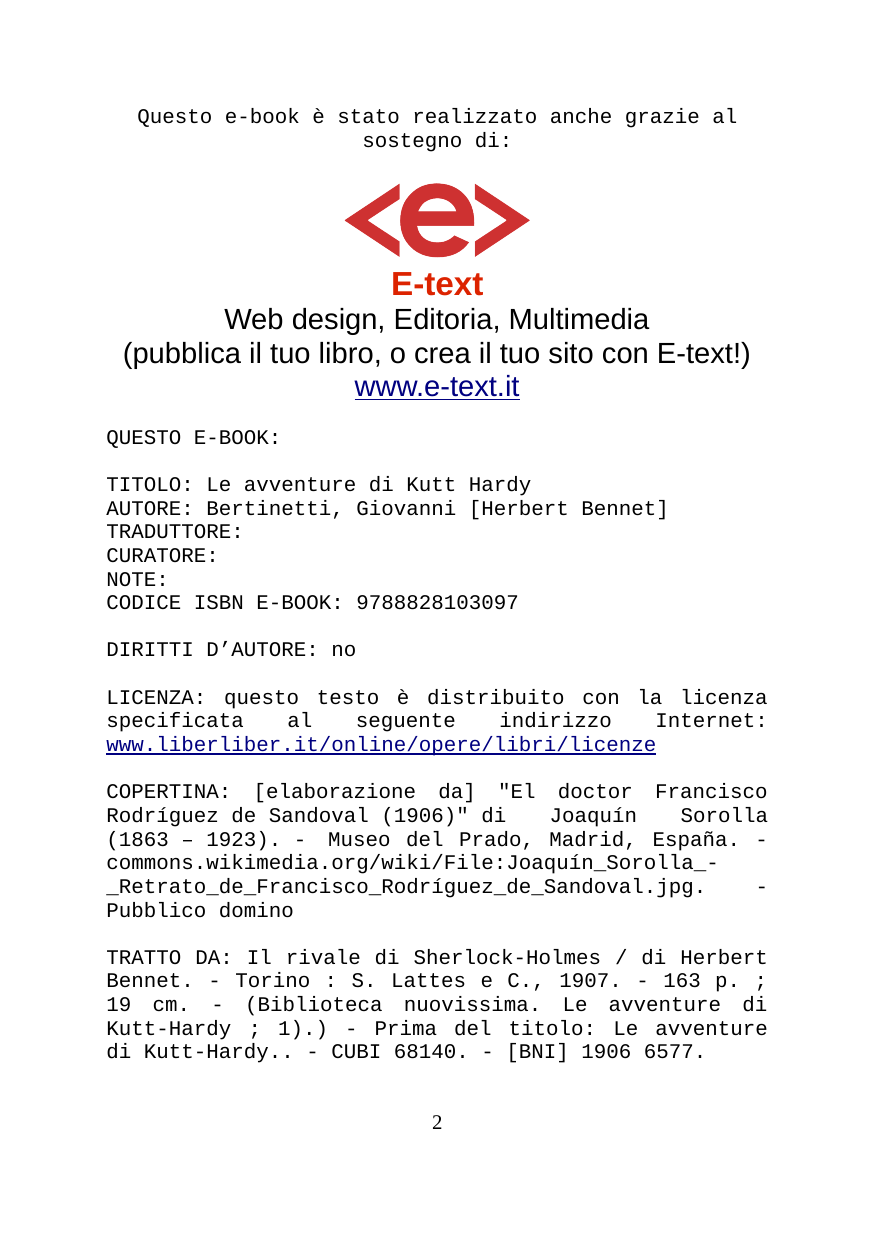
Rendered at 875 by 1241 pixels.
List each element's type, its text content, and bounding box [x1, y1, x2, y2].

text TRADUTTORE: [106, 521, 768, 545]
text AUTORE: Bertinetti, Giovanni [Herbert Bennet] [106, 498, 768, 521]
text CODICE ISBN E-BOOK: 9788828103097 [106, 592, 768, 616]
text LICENZA: questo testo è distribuito con la licenza specificata al seguente indirizzo Internet: www.liberliber.it/online/opere/libri/licenze [106, 687, 768, 758]
text NOTE: [106, 568, 768, 592]
text QUESTO E-BOOK: [106, 427, 768, 450]
text Questo e-book è stato realizzato anche grazie al sostegno di: [106, 106, 768, 153]
text TITOLO: Le avventure di Kutt Hardy [106, 474, 768, 498]
text DIRITTI D’AUTORE: no [106, 639, 768, 663]
picture [343, 183, 531, 258]
text CURATORE: [106, 545, 768, 568]
text www.e-text.it [106, 369, 768, 403]
text Web design, Editoria, Multimedia [106, 302, 768, 336]
text E-text [106, 264, 768, 302]
text COPERTINA: [elaborazione da] "El doctor Francisco Rodríguez de Sandoval (1906)" di Joaquín Sorolla (1863 – 1923). - Museo del Prado, Madrid, España. - commons.wikimedia.org/wiki/File:Joaquín_Sorolla_-_Retrato_de_Francisco_Rodríguez_de_Sandoval.jpg. - Pubblico domino [106, 781, 768, 923]
text (pubblica il tuo libro, o crea il tuo sito con E-text!) [106, 336, 768, 369]
text TRATTO DA: Il rivale di Sherlock-Holmes / di Herbert Bennet. - Torino : S. Lattes e C., 1907. - 163 p. ; 19 cm. - (Biblioteca nuovissima. Le avventure di Kutt-Hardy ; 1).) - Prima del titolo: Le avventure di Kutt-Hardy.. - CUBI 68140. - [BNI] 1906 6577. [106, 947, 768, 1065]
